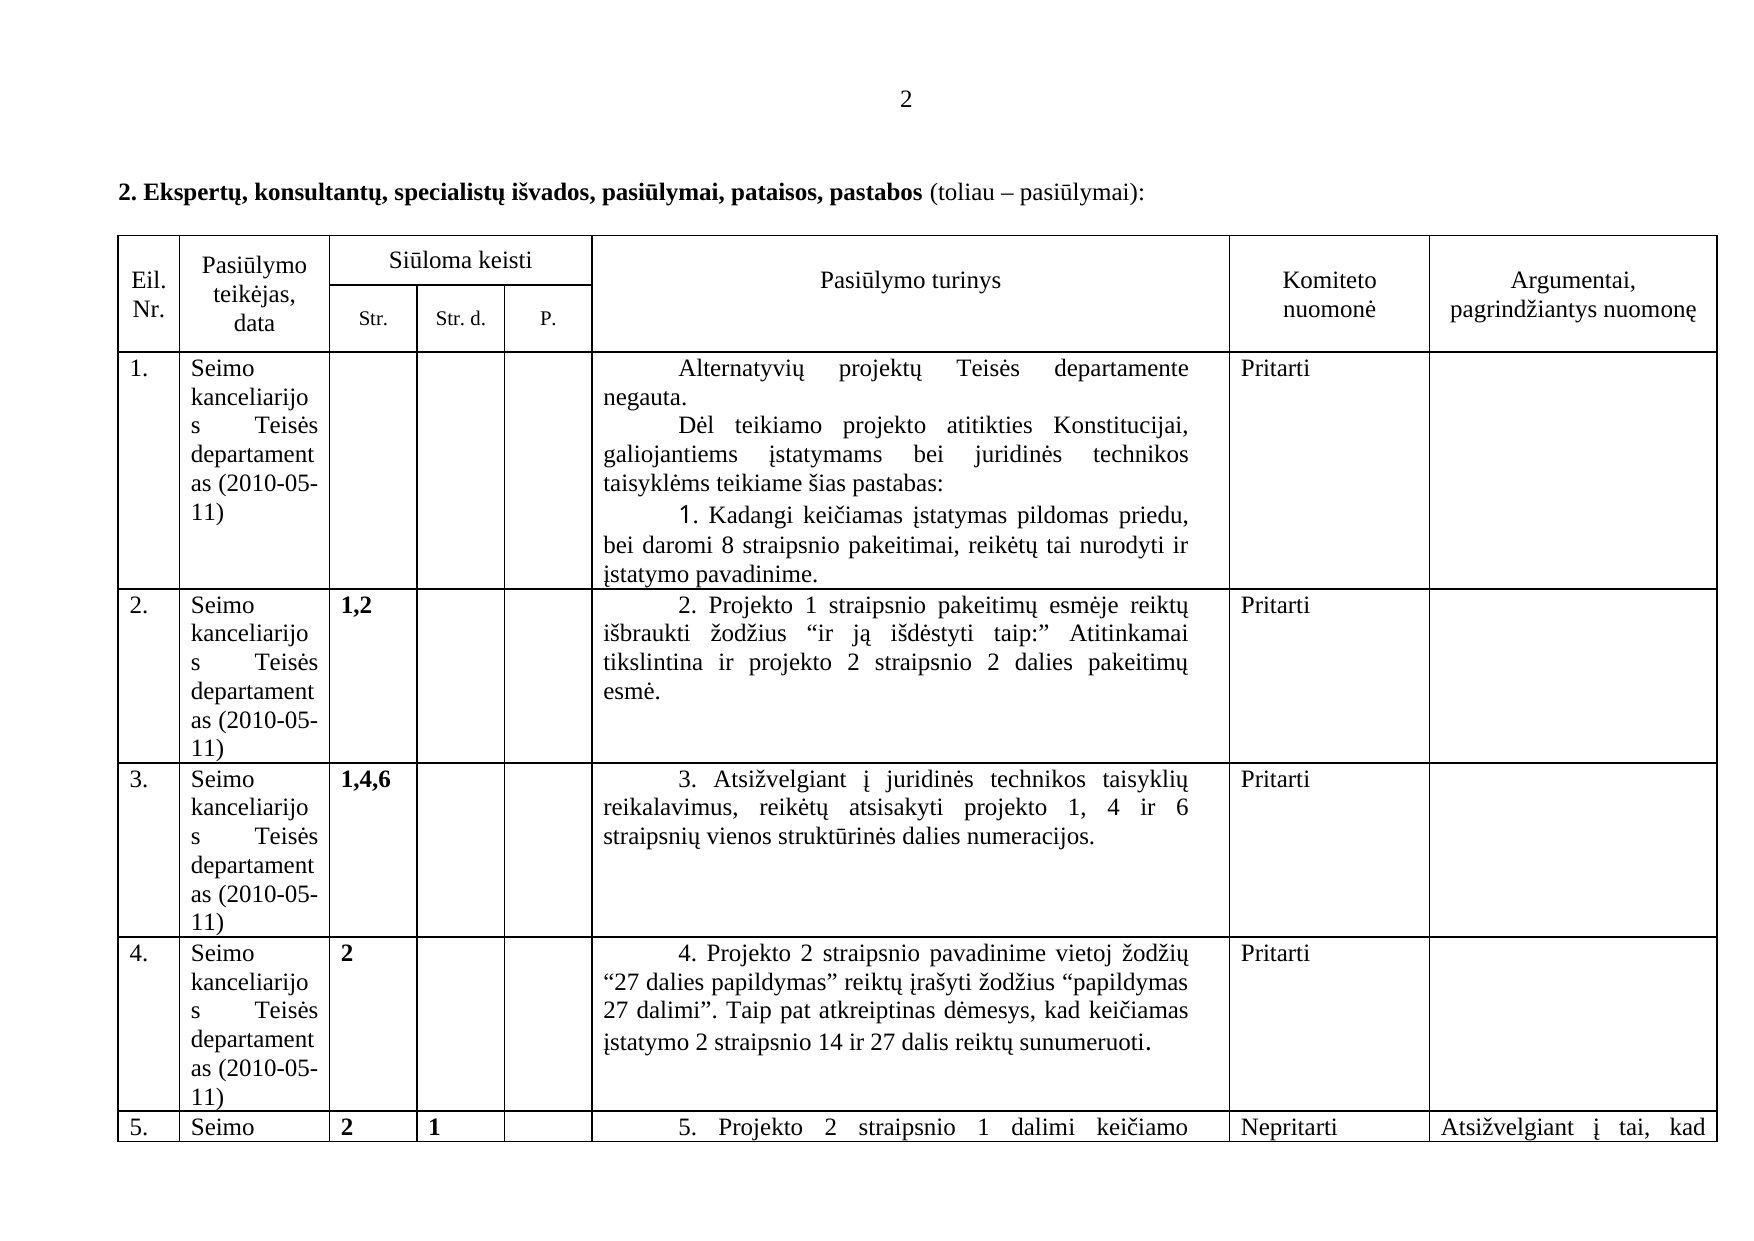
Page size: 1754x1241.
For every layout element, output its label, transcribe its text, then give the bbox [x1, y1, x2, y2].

table_header Pasiūlymo turinys [593, 236, 1229, 351]
table_cell 2 [330, 1112, 416, 1141]
table_cell 4. Projekto 2 straipsnio pavadinime vietoj žodžių “27 dalies papildymas” reiktų įrašyti žodžius “papildymas 27 dalimi”. Taip pat atkreiptinas dėmesys, kad keičiamas įstatymo 2 straipsnio 14 ir 27 dalis reiktų sunumeruoti. [593, 938, 1229, 1110]
table_cell Seimo kanceliarijos Teisės departamentas (2010-05-11) [180, 590, 329, 762]
table_cell 2 [330, 938, 416, 1110]
table_cell 5. Projekto 2 straipsnio 1 dalimi keičiamo [593, 1112, 1229, 1141]
table_cell Nepritarti [1230, 1112, 1429, 1141]
table_cell Pritarti [1230, 353, 1429, 588]
table_cell [418, 764, 504, 936]
table_cell [505, 764, 591, 936]
table_cell 5. [119, 1112, 179, 1141]
table_header Siūloma keisti [330, 236, 591, 284]
table_cell Alternatyvių projektų Teisės departamente negauta. Dėl teikiamo projekto atitikties Konstitucijai, galiojantiems įstatymams bei juridinės technikos taisyklėms teikiame šias pastabas: 1. Kadangi keičiamas įstatymas pildomas priedu, bei daromi 8 straipsnio pakeitimai, reikėtų tai nurodyti ir įstatymo pavadinime. [593, 353, 1229, 588]
table_cell 2. [119, 590, 179, 762]
table_cell 3. Atsižvelgiant į juridinės technikos taisyklių reikalavimus, reikėtų atsisakyti projekto 1, 4 ir 6 straipsnių vienos struktūrinės dalies numeracijos. [593, 764, 1229, 936]
table_header Argumentai, pagrindžiantys nuomonę [1430, 236, 1716, 351]
table_cell Str. [330, 286, 416, 351]
table_cell [418, 938, 504, 1110]
table_cell P. [505, 286, 591, 351]
table_cell [418, 590, 504, 762]
table_cell [1430, 353, 1716, 588]
table_cell 4. [119, 938, 179, 1110]
table_cell Seimo [180, 1112, 329, 1141]
table_header Eil. Nr. [119, 236, 179, 351]
table_cell Pritarti [1230, 764, 1429, 936]
table_header Pasiūlymo teikėjas, data [180, 236, 329, 351]
table_cell [330, 353, 416, 588]
table_cell [505, 353, 591, 588]
table_cell [1430, 938, 1716, 1110]
table_cell [1430, 764, 1716, 936]
table_cell 1,2 [330, 590, 416, 762]
table_cell Seimo kanceliarijos Teisės departamentas (2010-05-11) [180, 353, 329, 588]
table_cell 1. [119, 353, 179, 588]
text 2. Ekspertų, konsultantų, specialistų išvados, pasiūlymai, pataisos, pastabos (toliau – pasiūlymai): [118, 177, 1694, 206]
table_cell Pritarti [1230, 938, 1429, 1110]
table_cell [1430, 590, 1716, 762]
table_cell Str. d. [418, 286, 504, 351]
table_header Komiteto nuomonė [1230, 236, 1429, 351]
table_cell 1,4,6 [330, 764, 416, 936]
table_cell [505, 1112, 591, 1141]
table_cell Seimo kanceliarijos Teisės departamentas (2010-05-11) [180, 938, 329, 1110]
table_cell 1 [418, 1112, 504, 1141]
table_cell [418, 353, 504, 588]
table_cell Atsižvelgiant į tai, kad [1430, 1112, 1716, 1141]
table_cell [505, 938, 591, 1110]
table_cell [505, 590, 591, 762]
table_cell 3. [119, 764, 179, 936]
table_cell 2. Projekto 1 straipsnio pakeitimų esmėje reiktų išbraukti žodžius “ir ją išdėstyti taip:” Atitinkamai tikslintina ir projekto 2 straipsnio 2 dalies pakeitimų esmė. [593, 590, 1229, 762]
table_cell Pritarti [1230, 590, 1429, 762]
table_cell Seimo kanceliarijos Teisės departamentas (2010-05-11) [180, 764, 329, 936]
